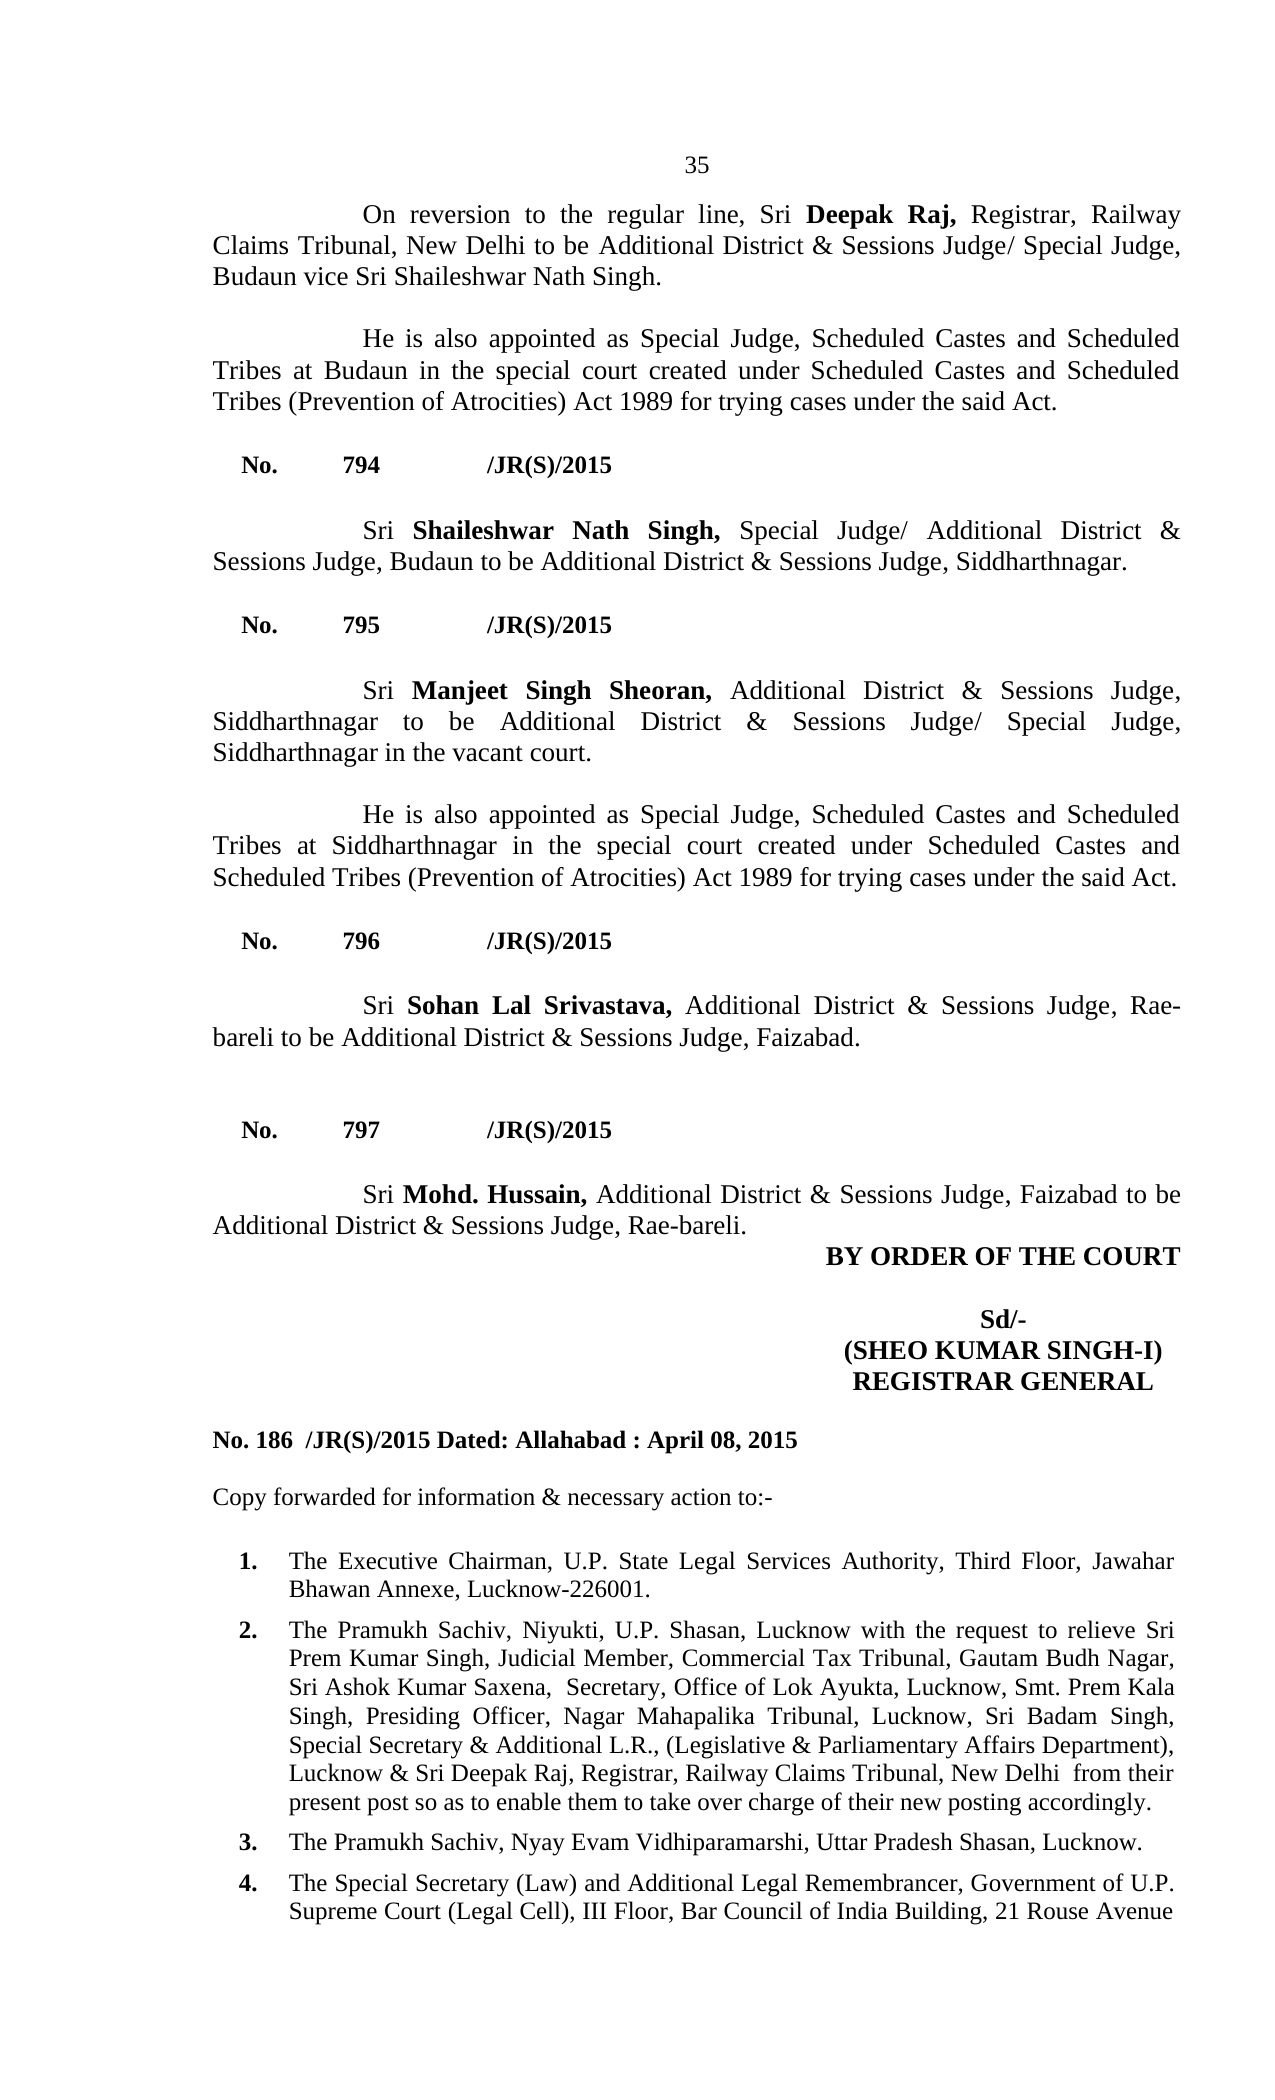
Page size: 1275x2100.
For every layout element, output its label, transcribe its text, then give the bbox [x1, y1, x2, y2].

text He is also appointed as Special Judge, Scheduled Castes and Scheduled Tribes at Budaun in the special court created under Scheduled Castes and Scheduled Tribes (Prevention of Atrocities) Act 1989 for trying cases under the said Act. [212, 323, 1181, 416]
table_header [306, 921, 453, 961]
table_header The Executive Chairman, U.P. State Legal Services Authority, Third Floor, Jawahar Bhawan Annexe, Lucknow-226001. [283, 1540, 1181, 1609]
table_header No. [213, 1109, 306, 1149]
text BY ORDER OF THE COURT [825, 1241, 1181, 1272]
table_header /JR(S)/2015 [453, 921, 645, 961]
text REGISTRAR GENERAL [825, 1365, 1181, 1396]
table_header No. [213, 445, 306, 485]
subtitle No. 186 /JR(S)/2015 Dated: Allahabad : April 08, 2015 [212, 1425, 1181, 1454]
table_header [306, 1109, 453, 1149]
text (SHEO KUMAR SINGH-I) [825, 1334, 1181, 1365]
table_cell The Pramukh Sachiv, Niyukti, U.P. Shasan, Lucknow with the request to relieve Sri Prem Kumar Singh, Judicial Member, Commercial Tax Tribunal, Gautam Budh Nagar, Sri Ashok Kumar Saxena, Secretary, Office of Lok Ayukta, Lucknow, Smt. Prem Kala Singh, Presiding Officer, Nagar Mahapalika Tribunal, Lucknow, Sri Badam Singh, Special Secretary & Additional L.R., (Legislative & Parliamentary Affairs Department), Lucknow & Sri Deepak Raj, Registrar, Railway Claims Tribunal, New Delhi from their present post so as to enable them to take over charge of their new posting accordingly. [283, 1609, 1181, 1822]
table_header [233, 1540, 283, 1609]
table_header [306, 605, 453, 645]
table_cell [233, 1862, 283, 1931]
text Sri Sohan Lal Srivastava, Additional District & Sessions Judge, Rae-bareli to be Additional District & Sessions Judge, Faizabad. [212, 989, 1181, 1052]
text Sri Mohd. Hussain, Additional District & Sessions Judge, Faizabad to be Additional District & Sessions Judge, Rae-bareli. [212, 1178, 1181, 1241]
table_header No. [213, 921, 306, 961]
table_header /JR(S)/2015 [453, 445, 645, 485]
text Sri Manjeet Singh Sheoran, Additional District & Sessions Judge, Siddharthnagar to be Additional District & Sessions Judge/ Special Judge, Siddharthnagar in the vacant court. [212, 674, 1181, 767]
text Sri Shaileshwar Nath Singh, Special Judge/ Additional District & Sessions Judge, Budaun to be Additional District & Sessions Judge, Siddharthnagar. [212, 514, 1181, 576]
text Copy forwarded for information & necessary action to:- [212, 1482, 1181, 1511]
table_cell The Special Secretary (Law) and Additional Legal Remembrancer, Government of U.P. Supreme Court (Legal Cell), III Floor, Bar Council of India Building, 21 Rouse Avenue [283, 1862, 1181, 1931]
text On reversion to the regular line, Sri Deepak Raj, Registrar, Railway Claims Tribunal, New Delhi to be Additional District & Sessions Judge/ Special Judge, Budaun vice Sri Shaileshwar Nath Singh. [212, 198, 1181, 291]
table_cell [233, 1822, 283, 1862]
text He is also appointed as Special Judge, Scheduled Castes and Scheduled Tribes at Siddharthnagar in the special court created under Scheduled Castes and Scheduled Tribes (Prevention of Atrocities) Act 1989 for trying cases under the said Act. [212, 798, 1181, 892]
table_header No. [213, 605, 306, 645]
table_header /JR(S)/2015 [453, 1109, 645, 1149]
table_cell The Pramukh Sachiv, Nyay Evam Vidhiparamarshi, Uttar Pradesh Shasan, Lucknow. [283, 1822, 1181, 1862]
text Sd/- [825, 1303, 1181, 1334]
table_header /JR(S)/2015 [453, 605, 645, 645]
table_cell [233, 1609, 283, 1822]
table_header [306, 445, 453, 485]
